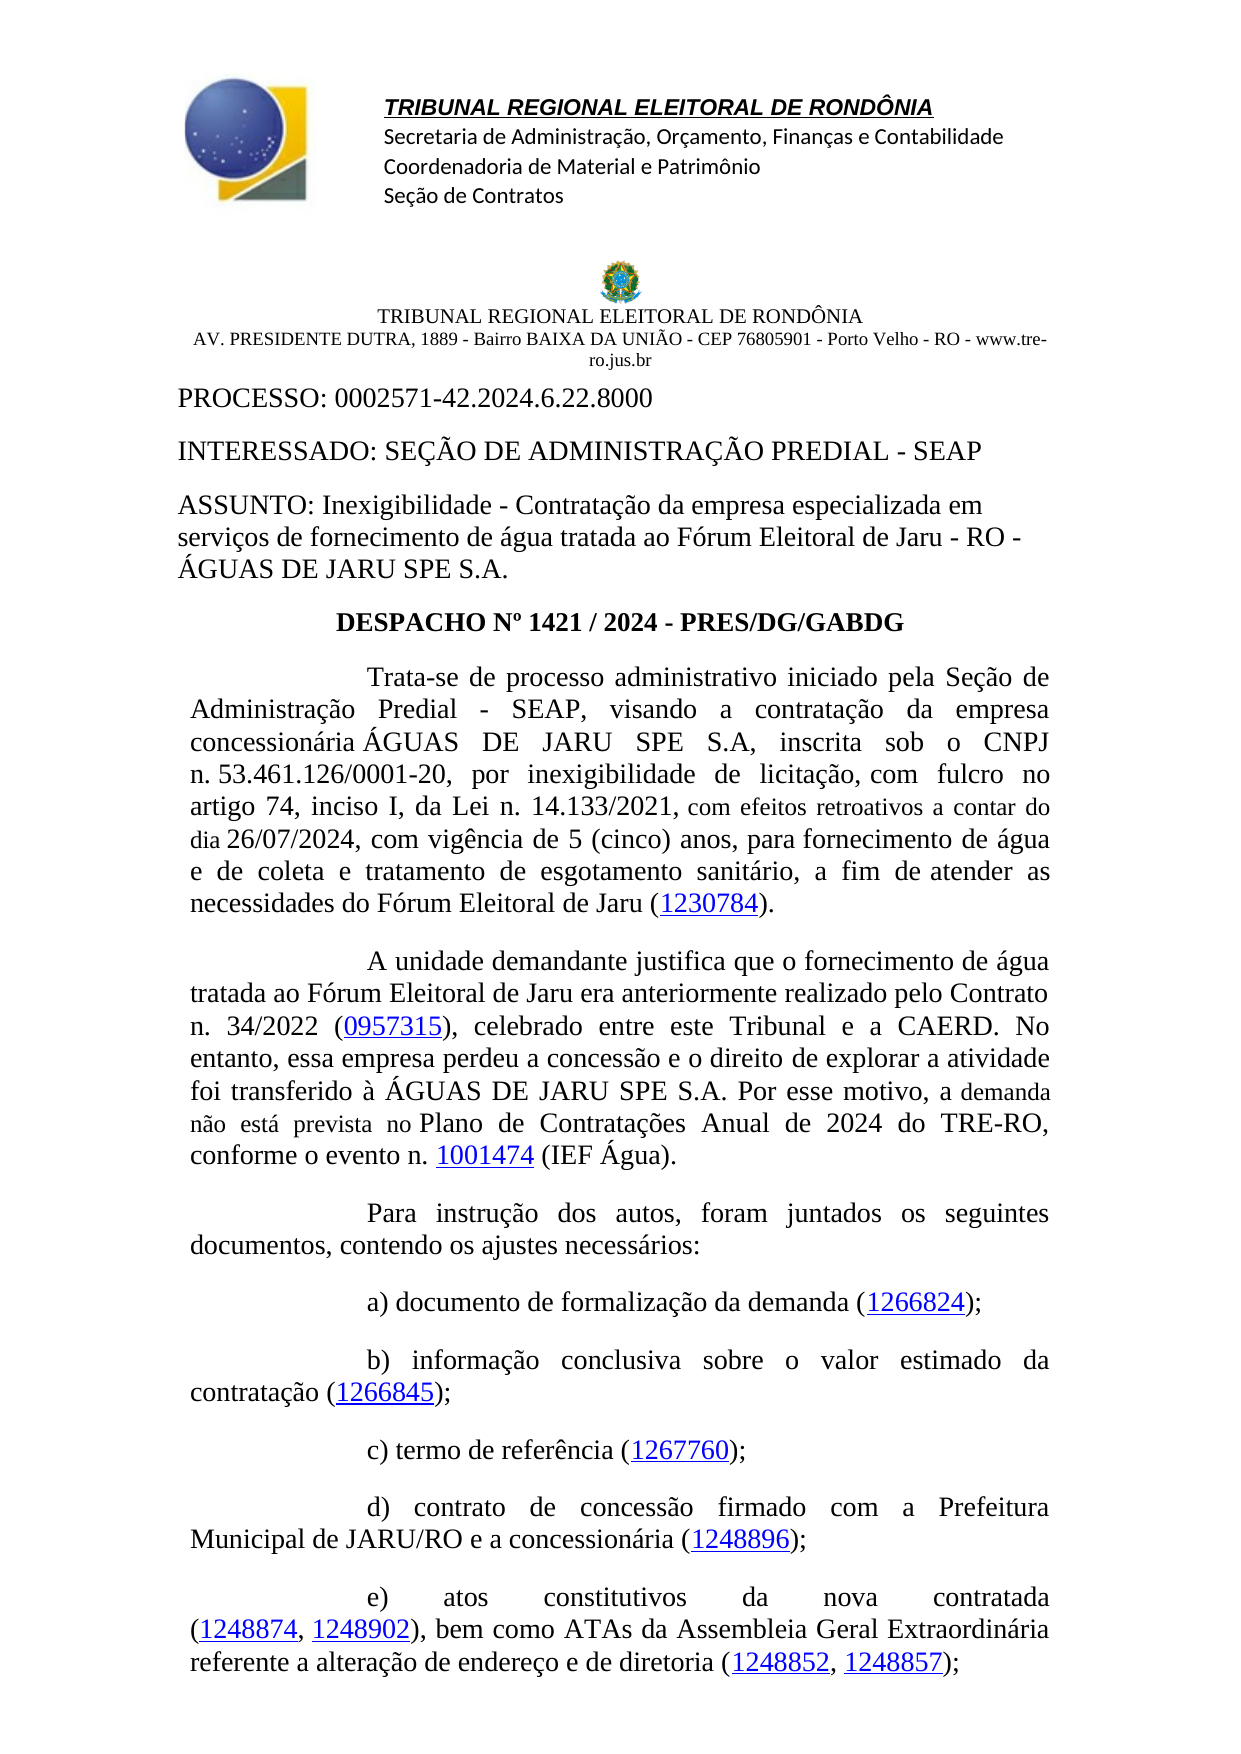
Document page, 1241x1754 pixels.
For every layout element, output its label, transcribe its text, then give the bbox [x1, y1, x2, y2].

text a) documento de formalização da demanda (1266824); [190, 1286, 1051, 1318]
text INTERESSADO: SEÇÃO DE ADMINISTRAÇÃO PREDIAL - SEAP [177, 434, 1063, 467]
text c) termo de referência (1267760); [190, 1433, 1051, 1465]
text Para instrução dos autos, foram juntados os seguintes documentos, contendo os ajustes necessários: [190, 1196, 1051, 1261]
text AV. PRESIDENTE DUTRA, 1889 - Bairro BAIXA DA UNIÃO - CEP 76805901 - Porto Velho - RO - www.tre-ro.jus.br [177, 328, 1063, 371]
text Trata-se de processo administrativo iniciado pela Seção de Administração Predial - SEAP, visando a contratação da empresa concessionária ÁGUAS DE JARU SPE S.A, inscrita sob o CNPJ n. 53.461.126/0001-20, por inexigibilidade de licitação, com fulcro no artigo 74, inciso I, da Lei n. 14.133/2021, com efeitos retroativos a contar do dia 26/07/2024, com vigência de 5 (cinco) anos, para fornecimento de água e de coleta e tratamento de esgotamento sanitário, a fim de atender as necessidades do Fórum Eleitoral de Jaru (1230784). [190, 660, 1051, 919]
text PROCESSO: 0002571-42.2024.6.22.8000 [177, 381, 1063, 414]
text A unidade demandante justifica que o fornecimento de água tratada ao Fórum Eleitoral de Jaru era anteriormente realizado pelo Contrato n. 34/2022 (0957315), celebrado entre este Tribunal e a CAERD. No entanto, essa empresa perdeu a concessão e o direito de explorar a atividade foi transferido à ÁGUAS DE JARU SPE S.A. Por esse motivo, a demanda não está prevista no Plano de Contratações Anual de 2024 do TRE-RO, conforme o evento n. 1001474 (IEF Água). [190, 944, 1051, 1171]
text Despacho Nº 1421 / 2024 - PRES/DG/GABDG [177, 606, 1063, 637]
text e) atos constitutivos da nova contratada (1248874, 1248902), bem como ATAs da Assembleia Geral Extraordinária referente a alteração de endereço e de diretoria (1248852, 1248857); [190, 1580, 1051, 1677]
text b) informação conclusiva sobre o valor estimado da contratação (1266845); [190, 1343, 1051, 1408]
text d) contrato de concessão firmado com a Prefeitura Municipal de JARU/RO e a concessionária (1248896); [190, 1490, 1051, 1555]
text TRIBUNAL REGIONAL ELEITORAL DE RONDÔNIA [177, 304, 1063, 328]
text ASSUNTO: Inexigibilidade - Contratação da empresa especializada em serviços de fornecimento de água tratada ao Fórum Eleitoral de Jaru - RO - ÁGUAS DE JARU SPE S.A. [177, 488, 1063, 585]
